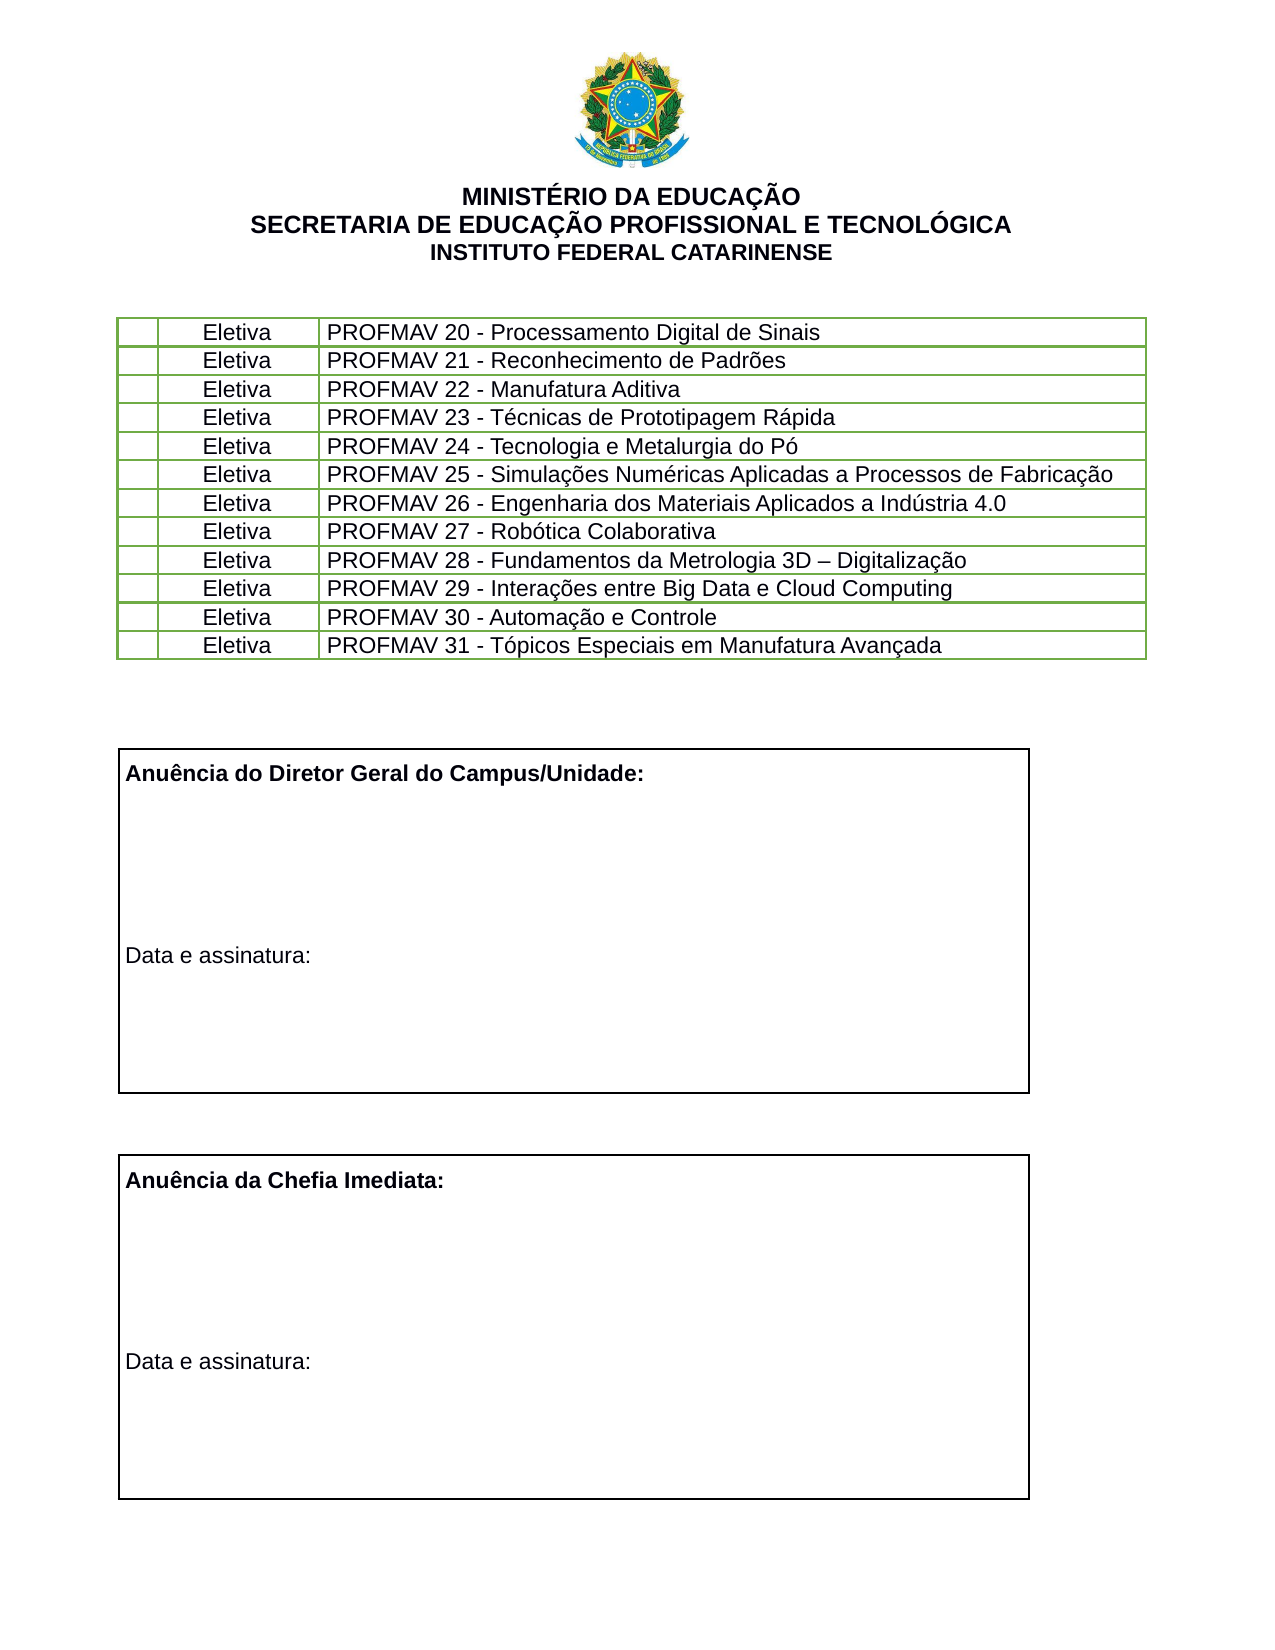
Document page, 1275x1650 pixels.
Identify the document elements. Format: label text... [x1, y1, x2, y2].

table_cell PROFMAV 31 - Tópicos Especiais em Manufatura Avançada [320, 632, 1145, 658]
picture [574, 52, 690, 168]
table_cell PROFMAV 28 - Fundamentos da Metrologia 3D – Digitalização [320, 547, 1145, 573]
table_cell [119, 632, 157, 658]
table_cell Eletiva [159, 376, 318, 402]
table_cell Eletiva [159, 518, 318, 544]
table_header Anuência da Chefia Imediata: Data e assinatura: [120, 1156, 1028, 1498]
table_cell PROFMAV 27 - Robótica Colaborativa [320, 518, 1145, 544]
table_cell [119, 575, 157, 601]
table_cell PROFMAV 22 - Manufatura Aditiva [320, 376, 1145, 402]
table_cell [119, 547, 157, 573]
table_cell Eletiva [159, 461, 318, 488]
table_cell Eletiva [159, 319, 318, 345]
table_cell Eletiva [159, 490, 318, 516]
table_cell PROFMAV 29 - Interações entre Big Data e Cloud Computing [320, 575, 1145, 601]
table_cell [119, 461, 157, 488]
table_cell [119, 376, 157, 402]
table_cell [119, 518, 157, 544]
table_cell [119, 490, 157, 516]
table_cell [119, 319, 157, 345]
table_cell PROFMAV 20 - Processamento Digital de Sinais [320, 319, 1145, 345]
table_cell PROFMAV 26 - Engenharia dos Materiais Aplicados a Indústria 4.0 [320, 490, 1145, 516]
table_cell Eletiva [159, 575, 318, 601]
table_cell [119, 404, 157, 431]
table_header Anuência do Diretor Geral do Campus/Unidade: Data e assinatura: [120, 750, 1028, 1092]
table_cell Eletiva [159, 547, 318, 573]
table_cell Eletiva [159, 433, 318, 459]
table_cell Eletiva [159, 348, 318, 374]
table_cell [119, 433, 157, 459]
table_cell PROFMAV 25 - Simulações Numéricas Aplicadas a Processos de Fabricação [320, 461, 1145, 488]
table_cell [119, 348, 157, 374]
table_cell Eletiva [159, 404, 318, 431]
table_cell PROFMAV 24 - Tecnologia e Metalurgia do Pó [320, 433, 1145, 459]
table_cell [119, 604, 157, 630]
table_cell PROFMAV 30 - Automação e Controle [320, 604, 1145, 630]
table_cell Eletiva [159, 604, 318, 630]
table_cell Eletiva [159, 632, 318, 658]
table_cell PROFMAV 23 - Técnicas de Prototipagem Rápida [320, 404, 1145, 431]
table_cell PROFMAV 21 - Reconhecimento de Padrões [320, 348, 1145, 374]
